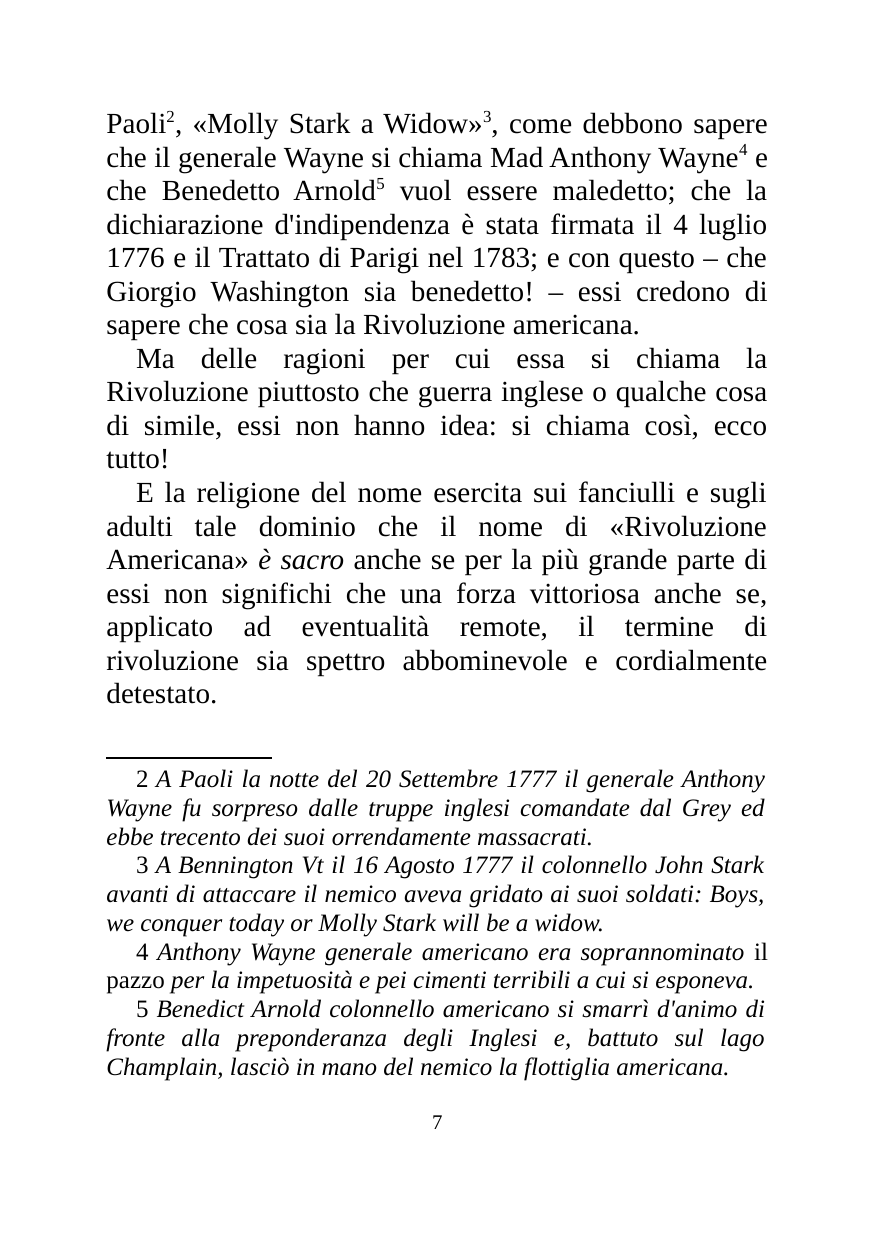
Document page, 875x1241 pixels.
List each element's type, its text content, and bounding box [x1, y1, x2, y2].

text A Bennington Vt il 16 Agosto 1777 il colonnello John Stark avanti di attaccare il nemico aveva gridato ai suoi soldati: Boys, we conquer today or Molly Stark will be a widow. [106, 850, 768, 937]
text Benedict Arnold colonnello americano si smarrì d'animo di fronte alla preponderanza degli Inglesi e, battuto sul lago Champlain, lasciò in mano del nemico la flottiglia americana. [106, 994, 768, 1080]
text Ma delle ragioni per cui essa si chiama la Rivoluzione piuttosto che guerra inglese o qualche cosa di simile, essi non hanno idea: si chiama così, ecco tutto! [106, 341, 768, 475]
text E la religione del nome esercita sui fanciulli e sugli adulti tale dominio che il nome di «Rivoluzione Americana» è sacro anche se per la più grande parte di essi non significhi che una forza vittoriosa anche se, applicato ad eventualità remote, il termine di rivoluzione sia spettro abbominevole e cordialmente detestato. [106, 475, 768, 710]
text Per la maggior parte degli odierni americani la Rivoluzione non è che una serie di fatti d'armi sostenuti dalle patrie legioni contro gli eserciti di Inghilterra. Bisogna pure che sia così! Ai milioni di alunni che si affollano nelle scuole pubbliche si apprende a disegnare il piano dell'assedio di Boston o di Yorlitown, o il piano generale delle diverse campagne. Così essi devono sapere il numero esatto dei prigionieri che si arresero con Burgoyne, la data del giorno in cui Washington varcò il corso agghiacciato del Delawere, il Remember Paoli, «Molly Stark a Widow», come debbono sapere che il generale Wayne si chiama Mad Anthony Wayne e che Benedetto Arnold vuol essere maledetto; che la dichiarazione d'indipendenza è stata firmata il 4 luglio 1776 e il Trattato di Parigi nel 1783; e con questo – che Giorgio Washington sia benedetto! – essi credono di sapere che cosa sia la Rivoluzione americana. [106, 106, 768, 341]
text A Paoli la notte del 20 Settembre 1777 il generale Anthony Wayne fu sorpreso dalle truppe inglesi comandate dal Grey ed ebbe trecento dei suoi orrendamente massacrati. [106, 764, 768, 850]
text Anthony Wayne generale americano era soprannominato il pazzo per la impetuosità e pei cimenti terribili a cui si esponeva. [106, 937, 768, 994]
